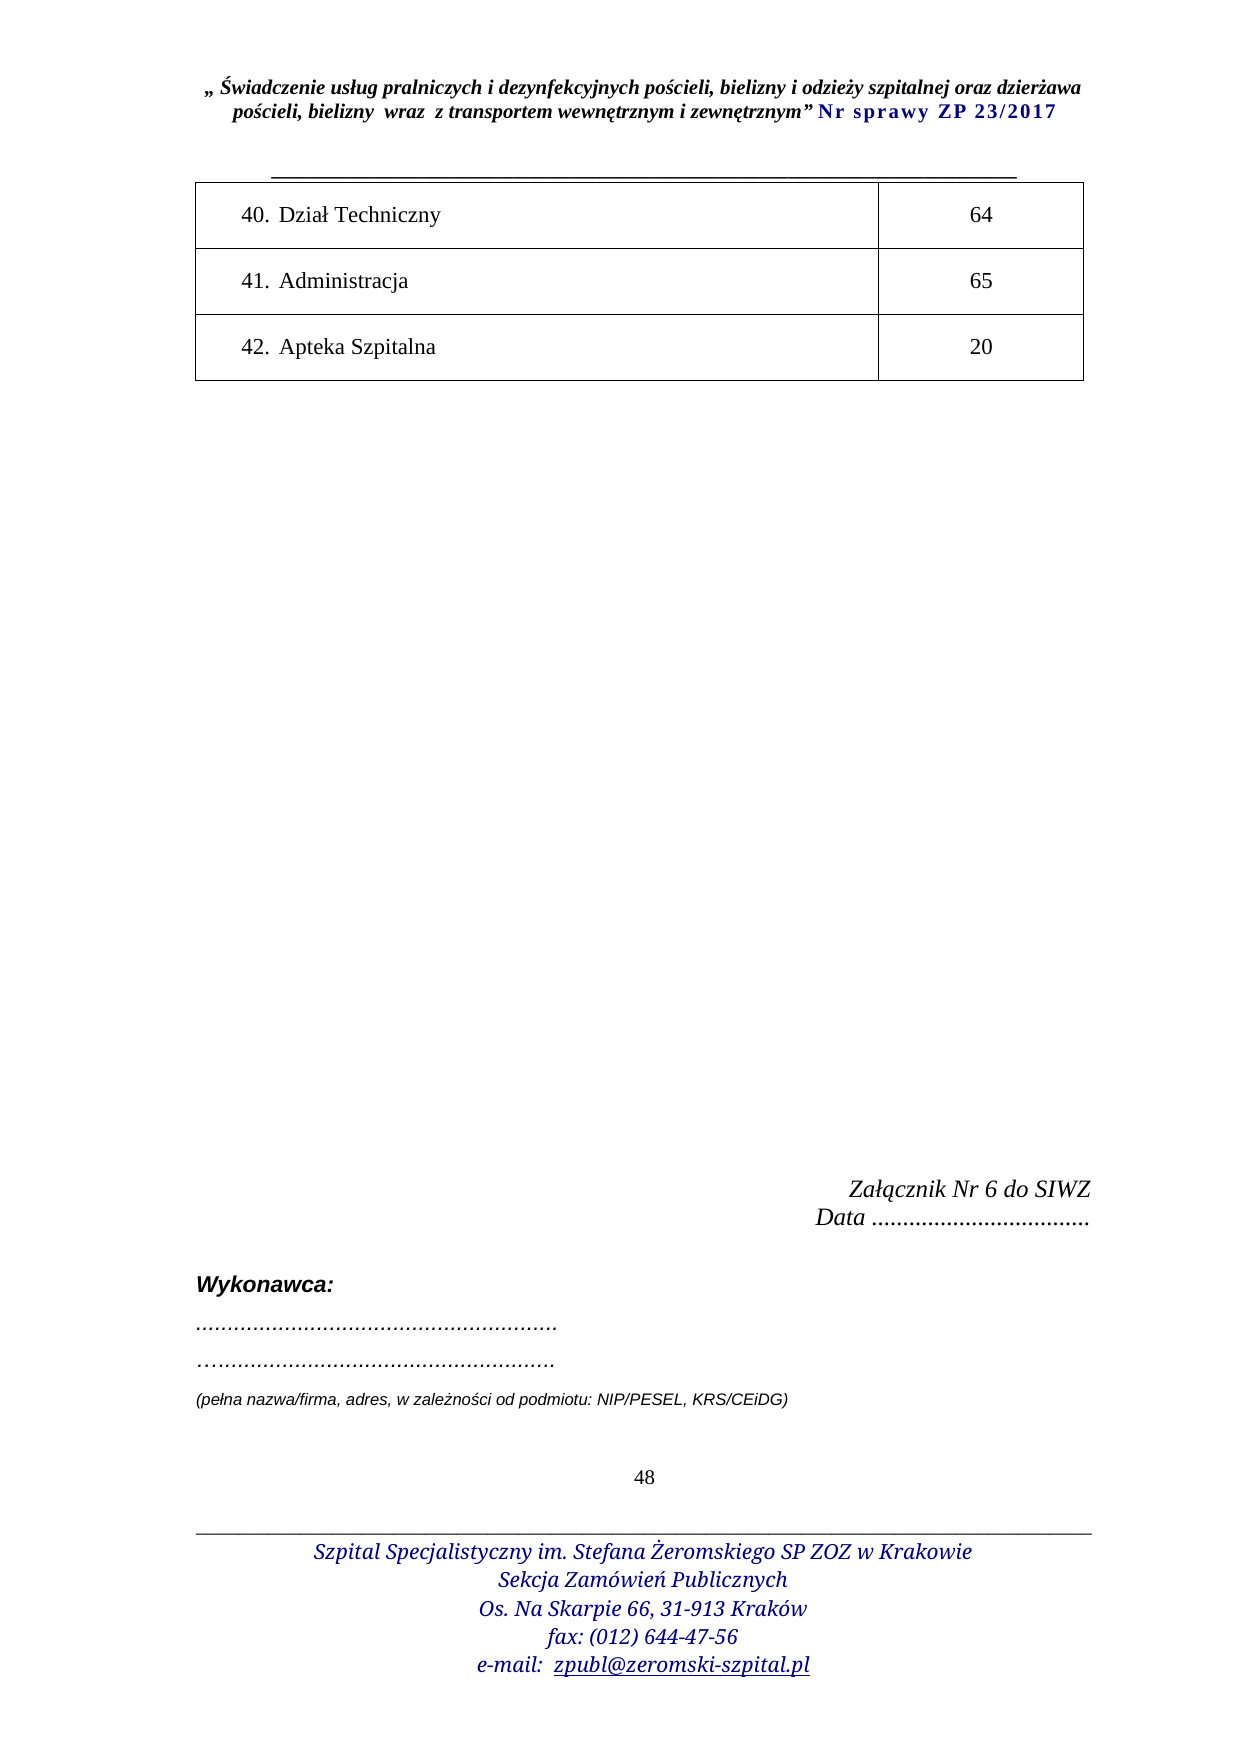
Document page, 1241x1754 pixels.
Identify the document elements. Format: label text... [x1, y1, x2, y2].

table_cell Administracja [196, 249, 878, 314]
table_cell Apteka Szpitalna [196, 315, 878, 380]
text ......................................................... [196, 1297, 1093, 1335]
table_cell 64 [879, 183, 1083, 248]
text Załącznik Nr 6 do SIWZ [196, 1174, 1093, 1202]
text Wykonawca: [196, 1260, 1093, 1297]
table_cell 65 [879, 249, 1083, 314]
table_cell Dział Techniczny [196, 183, 878, 248]
text Data ................................... [196, 1202, 1093, 1231]
text …..................................................... (pełna nazwa/firma, adres, w zależności od podmiotu: NIP/PESEL, KRS/CEiDG) [196, 1335, 1093, 1410]
table_cell 20 [879, 315, 1083, 380]
